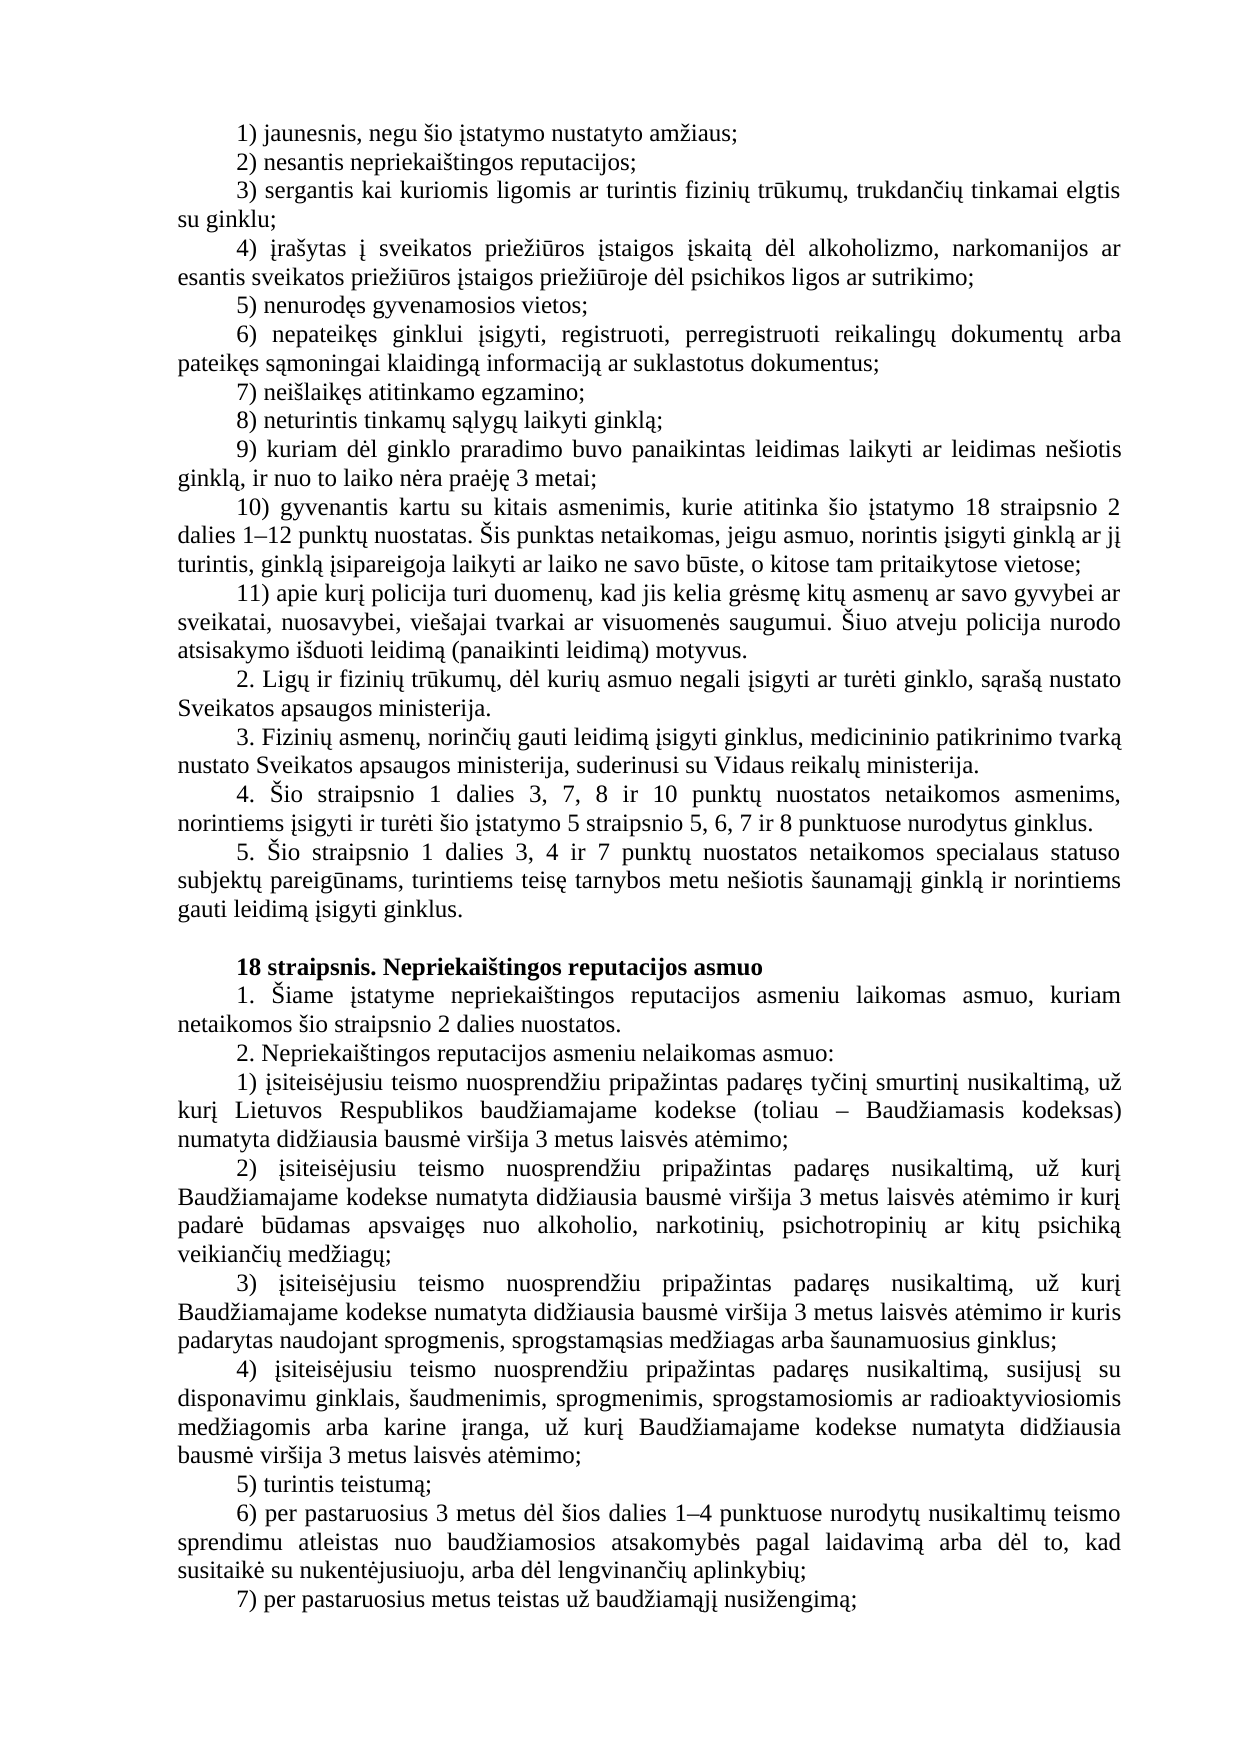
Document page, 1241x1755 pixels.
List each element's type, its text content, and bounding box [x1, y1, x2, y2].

text 5) turintis teistumą; [177, 1469, 1122, 1498]
text 4. Šio straipsnio 1 dalies 3, 7, 8 ir 10 punktų nuostatos netaikomos asmenims, norintiems įsigyti ir turėti šio įstatymo 5 straipsnio 5, 6, 7 ir 8 punktuose nurodytus ginklus. [177, 779, 1122, 837]
text 7) per pastaruosius metus teistas už baudžiamąjį nusižengimą; [177, 1584, 1122, 1613]
text 18 straipsnis. Nepriekaištingos reputacijos asmuo [177, 952, 1122, 981]
text 1. Šiame įstatyme nepriekaištingos reputacijos asmeniu laikomas asmuo, kuriam netaikomos šio straipsnio 2 dalies nuostatos. [177, 981, 1122, 1038]
text 5) nenurodęs gyvenamosios vietos; [177, 291, 1122, 319]
text 2) įsiteisėjusiu teismo nuosprendžiu pripažintas padaręs nusikaltimą, už kurį Baudžiamajame kodekse numatyta didžiausia bausmė viršija 3 metus laisvės atėmimo ir kurį padarė būdamas apsvaigęs nuo alkoholio, narkotinių, psichotropinių ar kitų psichiką veikiančių medžiagų; [177, 1153, 1122, 1268]
text 11) apie kurį policija turi duomenų, kad jis kelia grėsmę kitų asmenų ar savo gyvybei ar sveikatai, nuosavybei, viešajai tvarkai ar visuomenės saugumui. Šiuo atveju policija nurodo atsisakymo išduoti leidimą (panaikinti leidimą) motyvus. [177, 578, 1122, 664]
text 6) nepateikęs ginklui įsigyti, registruoti, perregistruoti reikalingų dokumentų arba pateikęs sąmoningai klaidingą informaciją ar suklastotus dokumentus; [177, 319, 1122, 377]
text 9) kuriam dėl ginklo praradimo buvo panaikintas leidimas laikyti ar leidimas nešiotis ginklą, ir nuo to laiko nėra praėję 3 metai; [177, 434, 1122, 492]
text 7) neišlaikęs atitinkamo egzamino; [177, 377, 1122, 406]
text 2. Nepriekaištingos reputacijos asmeniu nelaikomas asmuo: [177, 1038, 1122, 1067]
text 6) per pastaruosius 3 metus dėl šios dalies 1–4 punktuose nurodytų nusikaltimų teismo sprendimu atleistas nuo baudžiamosios atsakomybės pagal laidavimą arba dėl to, kad susitaikė su nukentėjusiuoju, arba dėl lengvinančių aplinkybių; [177, 1498, 1122, 1584]
text 3. Fizinių asmenų, norinčių gauti leidimą įsigyti ginklus, medicininio patikrinimo tvarką nustato Sveikatos apsaugos ministerija, suderinusi su Vidaus reikalų ministerija. [177, 722, 1122, 779]
text 4) įrašytas į sveikatos priežiūros įstaigos įskaitą dėl alkoholizmo, narkomanijos ar esantis sveikatos priežiūros įstaigos priežiūroje dėl psichikos ligos ar sutrikimo; [177, 233, 1122, 291]
text 4) įsiteisėjusiu teismo nuosprendžiu pripažintas padaręs nusikaltimą, susijusį su disponavimu ginklais, šaudmenimis, sprogmenimis, sprogstamosiomis ar radioaktyviosiomis medžiagomis arba karine įranga, už kurį Baudžiamajame kodekse numatyta didžiausia bausmė viršija 3 metus laisvės atėmimo; [177, 1354, 1122, 1469]
text 2. Ligų ir fizinių trūkumų, dėl kurių asmuo negali įsigyti ar turėti ginklo, sąrašą nustato Sveikatos apsaugos ministerija. [177, 664, 1122, 722]
text 1) jaunesnis, negu šio įstatymo nustatyto amžiaus; [177, 118, 1122, 147]
text 3) įsiteisėjusiu teismo nuosprendžiu pripažintas padaręs nusikaltimą, už kurį Baudžiamajame kodekse numatyta didžiausia bausmė viršija 3 metus laisvės atėmimo ir kuris padarytas naudojant sprogmenis, sprogstamąsias medžiagas arba šaunamuosius ginklus; [177, 1268, 1122, 1354]
text 8) neturintis tinkamų sąlygų laikyti ginklą; [177, 406, 1122, 434]
text 5. Šio straipsnio 1 dalies 3, 4 ir 7 punktų nuostatos netaikomos specialaus statuso subjektų pareigūnams, turintiems teisę tarnybos metu nešiotis šaunamąjį ginklą ir norintiems gauti leidimą įsigyti ginklus. [177, 837, 1122, 923]
text 10) gyvenantis kartu su kitais asmenimis, kurie atitinka šio įstatymo 18 straipsnio 2 dalies 1–12 punktų nuostatas. Šis punktas netaikomas, jeigu asmuo, norintis įsigyti ginklą ar jį turintis, ginklą įsipareigoja laikyti ar laiko ne savo būste, o kitose tam pritaikytose vietose; [177, 492, 1122, 578]
text 1) įsiteisėjusiu teismo nuosprendžiu pripažintas padaręs tyčinį smurtinį nusikaltimą, už kurį Lietuvos Respublikos baudžiamajame kodekse (toliau – Baudžiamasis kodeksas) numatyta didžiausia bausmė viršija 3 metus laisvės atėmimo; [177, 1067, 1122, 1153]
text 2) nesantis nepriekaištingos reputacijos; [177, 147, 1122, 176]
text 3) sergantis kai kuriomis ligomis ar turintis fizinių trūkumų, trukdančių tinkamai elgtis su ginklu; [177, 176, 1122, 233]
